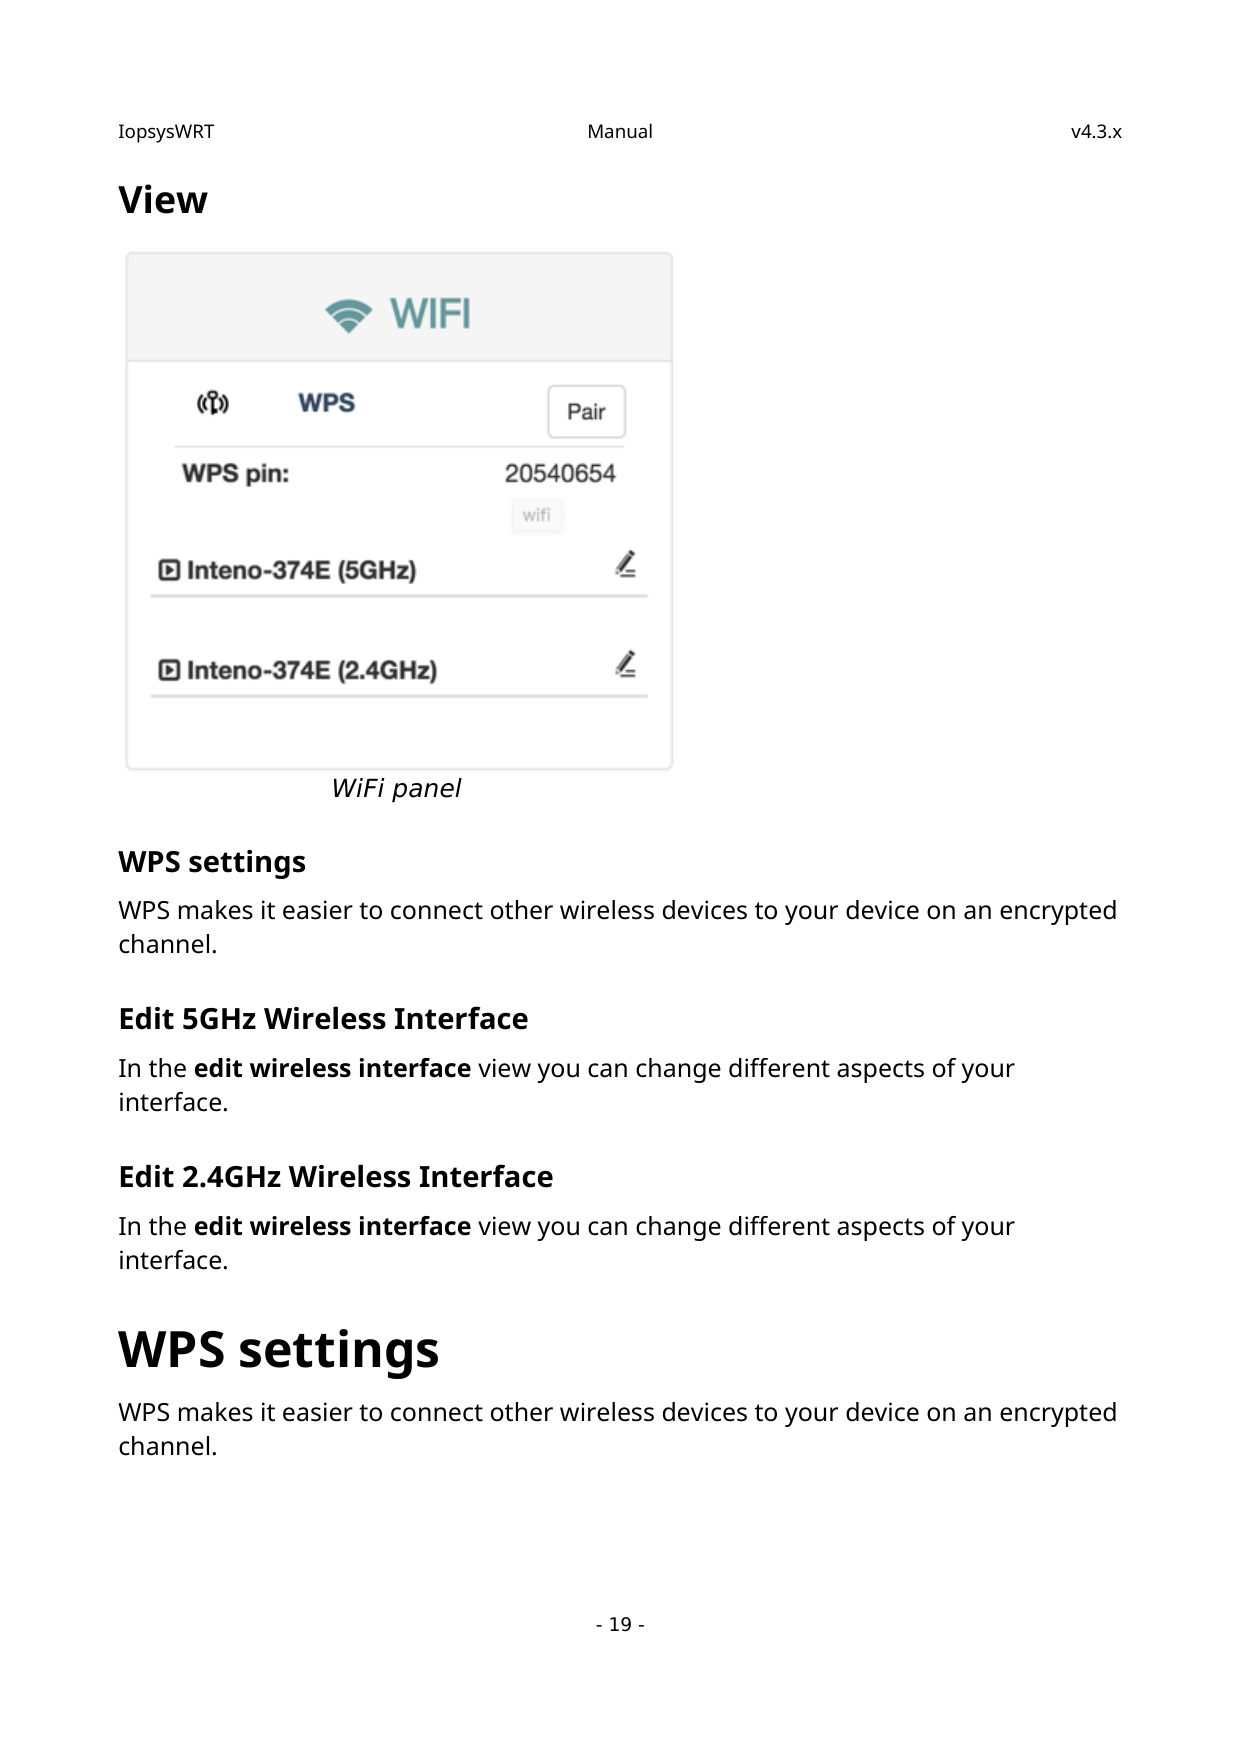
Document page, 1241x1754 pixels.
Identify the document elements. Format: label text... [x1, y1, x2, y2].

text WiFi panel [118, 775, 677, 803]
subtitle WPS settings [118, 1314, 1122, 1382]
picture [118, 249, 678, 775]
text WPS makes it easier to connect other wireless devices to your device on an encrypted channel. [118, 1395, 1122, 1463]
text WPS makes it easier to connect other wireless devices to your device on an encrypted channel. [118, 893, 1122, 961]
subtitle WPS settings [118, 841, 1122, 881]
text In the edit wireless interface view you can change different aspects of your interface. [118, 1209, 1122, 1277]
subtitle Edit 2.4GHz Wireless Interface [118, 1156, 1122, 1196]
text In the edit wireless interface view you can change different aspects of your interface. [118, 1051, 1122, 1119]
subtitle View [118, 173, 1122, 224]
subtitle Edit 5GHz Wireless Interface [118, 999, 1122, 1038]
